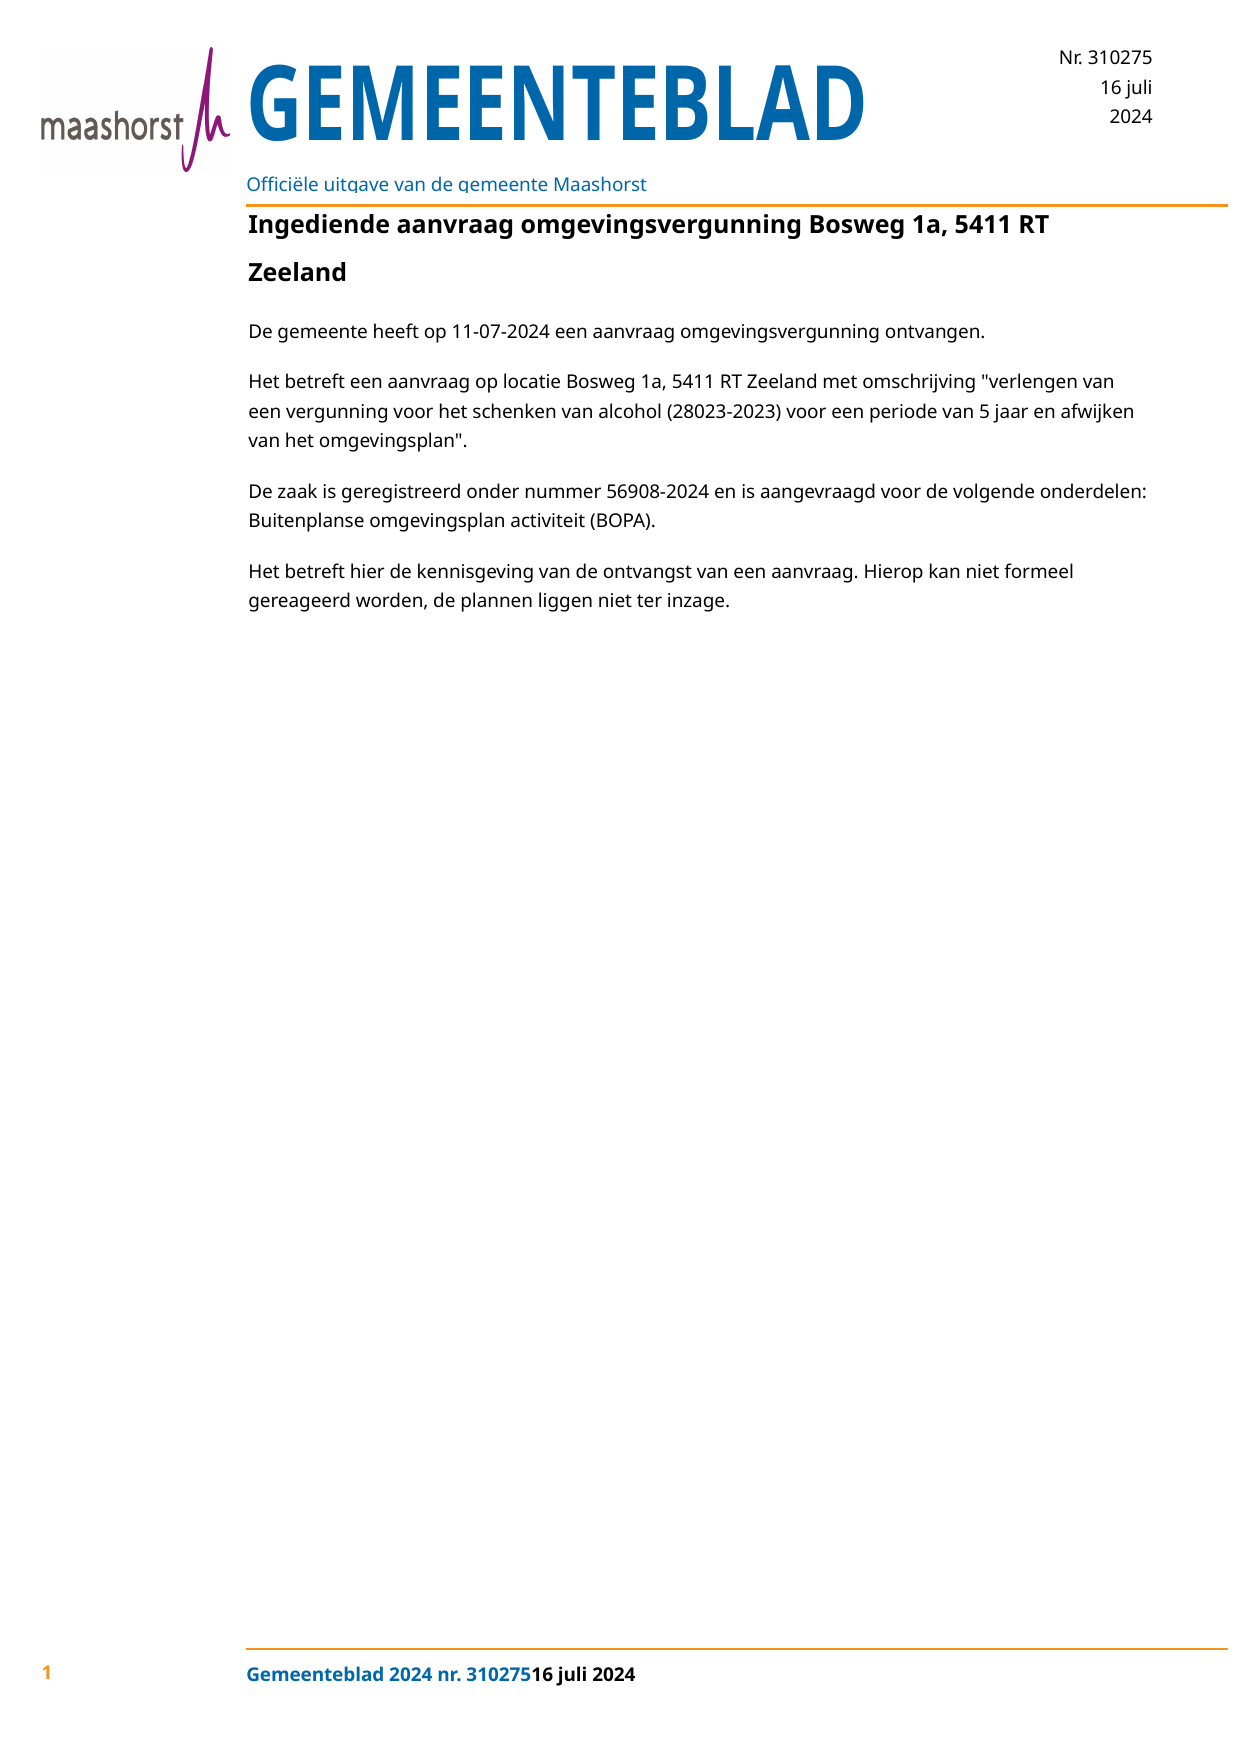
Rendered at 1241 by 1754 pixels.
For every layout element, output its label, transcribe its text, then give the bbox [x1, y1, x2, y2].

picture [41, 47, 231, 172]
text De zaak is geregistreerd onder nummer 56908-2024 en is aangevraagd voor de volgende onderdelen: Buitenplanse omgevingsplan activiteit (BOPA). [248, 478, 1152, 533]
text Het betreft hier de kennisgeving van de ontvangst van een aanvraag. Hierop kan niet formeel gereageerd worden, de plannen liggen niet ter inzage. [248, 558, 1152, 613]
text Het betreft een aanvraag op locatie Bosweg 1a, 5411 RT Zeeland met omschrijving "verlengen van een vergunning voor het schenken van alcohol (28023-2023) voor een periode van 5 jaar en afwijken van het omgevingsplan". [248, 368, 1152, 453]
text Ingediende aanvraag omgevingsvergunning Bosweg 1a, 5411 RT Zeeland [248, 207, 1152, 288]
text De gemeente heeft op 11-07-2024 een aanvraag omgevingsvergunning ontvangen. [248, 318, 1152, 344]
